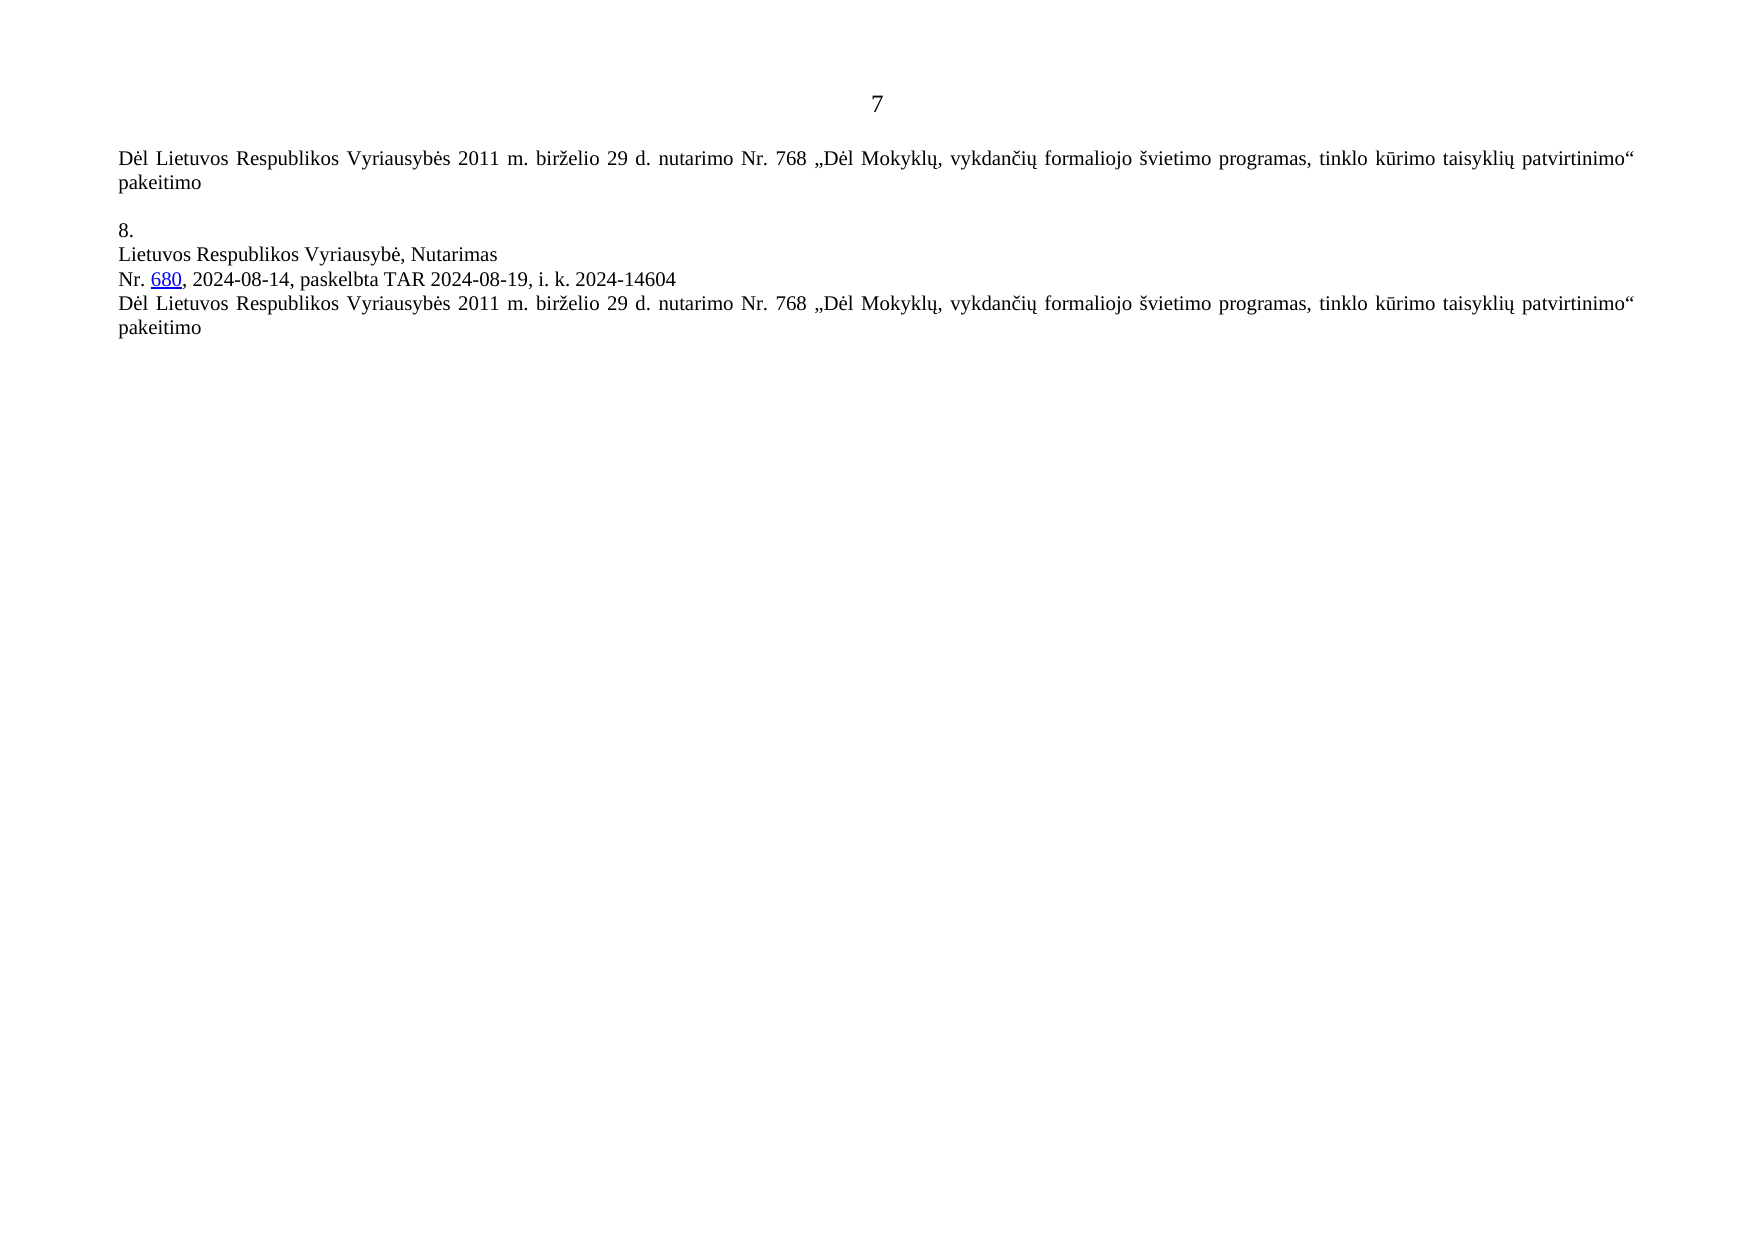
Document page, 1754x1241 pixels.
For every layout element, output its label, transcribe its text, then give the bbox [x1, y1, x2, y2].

text Dėl Lietuvos Respublikos Vyriausybės 2011 m. birželio 29 d. nutarimo Nr. 768 „Dėl Mokyklų, vykdančių formaliojo švietimo programas, tinklo kūrimo taisyklių patvirtinimo“ pakeitimo [118, 291, 1636, 339]
text Nr. 680, 2024-08-14, paskelbta TAR 2024-08-19, i. k. 2024-14604 [118, 266, 1636, 291]
text Dėl Lietuvos Respublikos Vyriausybės 2011 m. birželio 29 d. nutarimo Nr. 768 „Dėl Mokyklų, vykdančių formaliojo švietimo programas, tinklo kūrimo taisyklių patvirtinimo“ pakeitimo [118, 146, 1636, 194]
text Lietuvos Respublikos Vyriausybė, Nutarimas [118, 242, 1636, 266]
text 8. [118, 218, 1636, 242]
